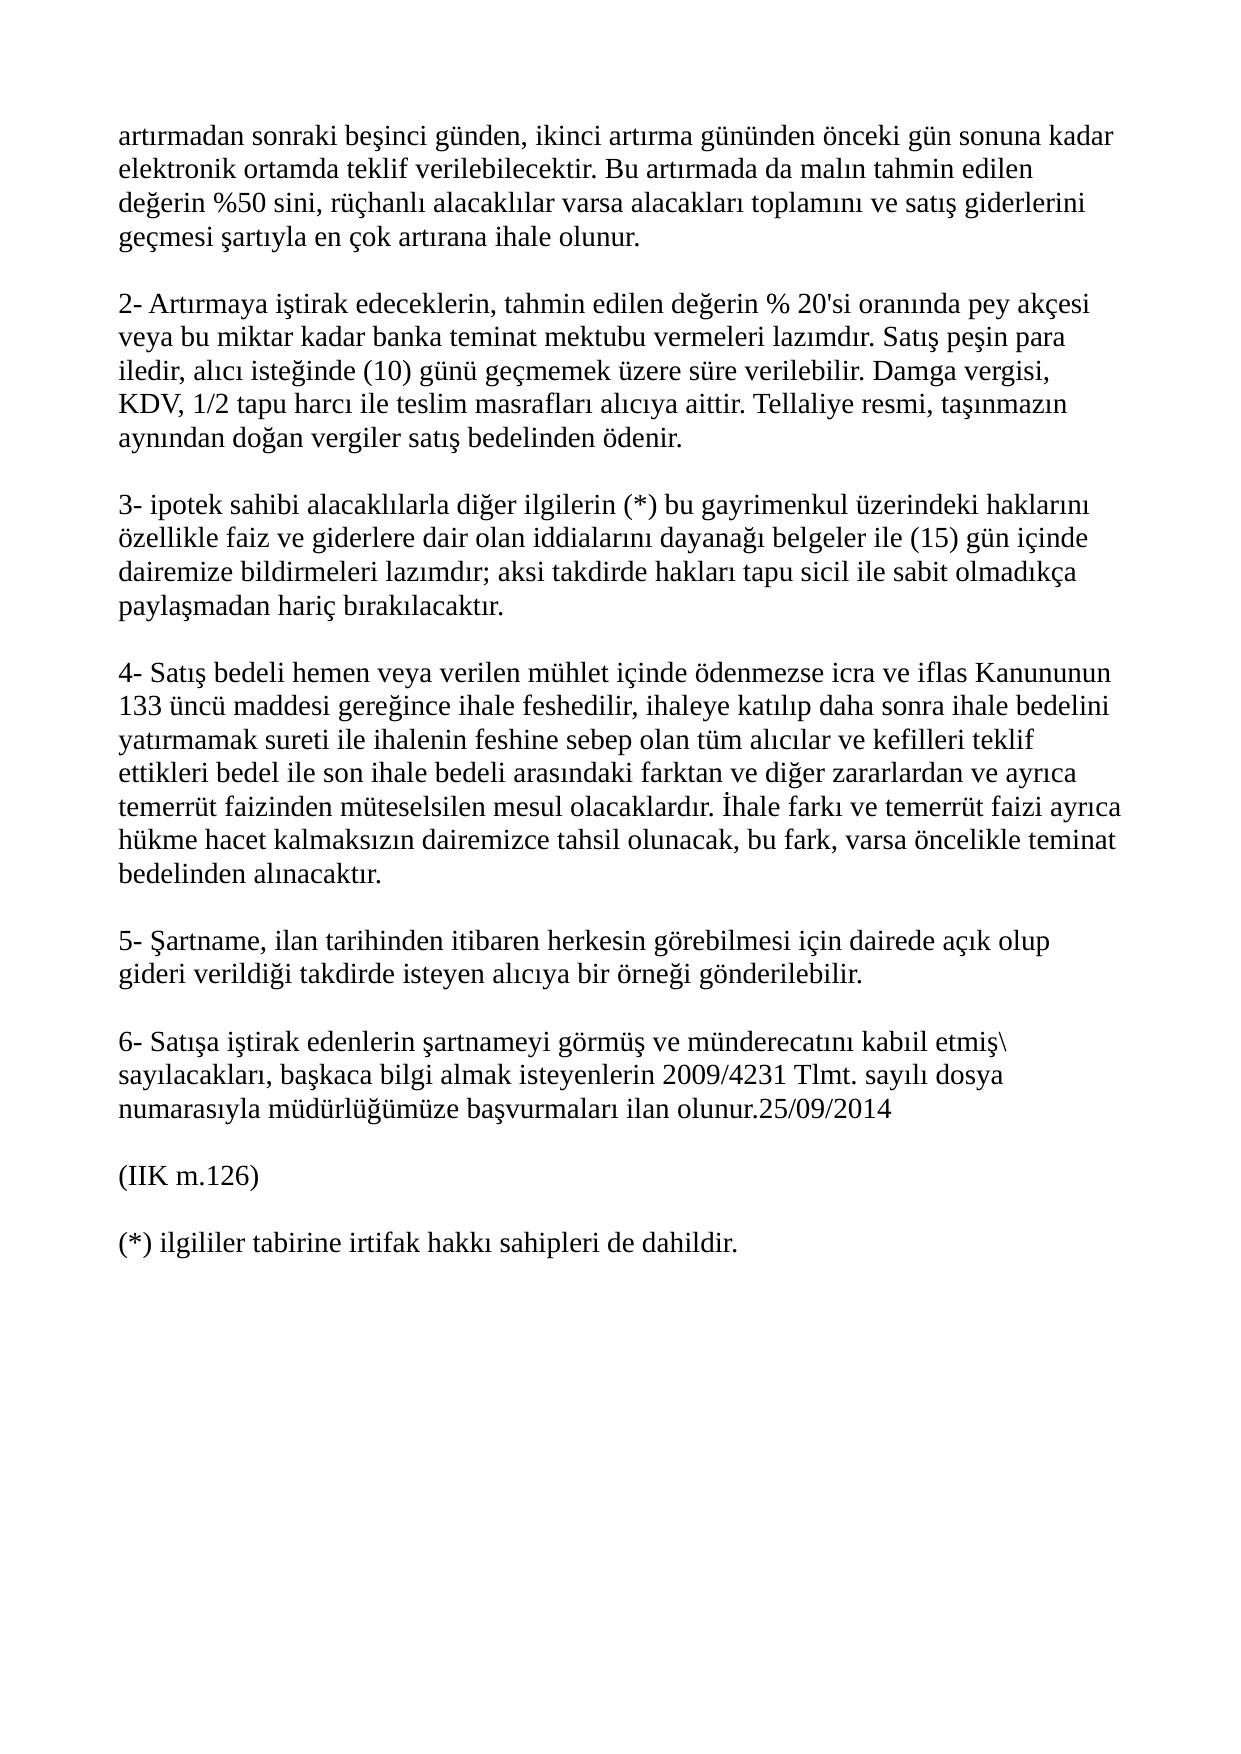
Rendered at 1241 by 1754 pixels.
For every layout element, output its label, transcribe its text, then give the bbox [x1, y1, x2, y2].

text (IIK m.126) [118, 1158, 1122, 1191]
text 6- Satışa iştirak edenlerin şartnameyi görmüş ve münderecatını kabıil etmiş\sayılacakları, başkaca bilgi almak isteyenlerin 2009/4231 Tlmt. sayılı dosya numarasıyla müdürlüğümüze başvurmaları ilan olunur.25/09/2014 [118, 1024, 1122, 1124]
text 5- Şartname, ilan tarihinden itibaren herkesin görebilmesi için dairede açık olup gideri verildiği takdirde isteyen alıcıya bir örneği gönderilebilir. [118, 923, 1122, 990]
text (*) ilgililer tabirine irtifak hakkı sahipleri de dahildir. [118, 1225, 1122, 1258]
text 2- Artırmaya iştirak edeceklerin, tahmin edilen değerin % 20'si oranında pey akçesi veya bu miktar kadar banka teminat mektubu vermeleri lazımdır. Satış peşin para iledir, alıcı isteğinde (10) günü geçmemek üzere süre verilebilir. Damga vergisi, KDV, 1/2 tapu harcı ile teslim masrafları alıcıya aittir. Tellaliye resmi, taşınmazın aynından doğan vergiler satış bedelinden ödenir. [118, 286, 1122, 453]
text 3- ipotek sahibi alacaklılarla diğer ilgilerin (*) bu gayrimenkul üzerindeki haklarını özellikle faiz ve giderlere dair olan iddialarını dayanağı belgeler ile (15) gün içinde dairemize bildirmeleri lazımdır; aksi takdirde hakları tapu sicil ile sabit olmadıkça paylaşmadan hariç bırakılacaktır. [118, 487, 1122, 621]
text artırmadan sonraki beşinci günden, ikinci artırma gününden önceki gün sonuna kadar elektronik ortamda teklif verilebilecektir. Bu artırmada da malın tahmin edilen değerin %50 sini, rüçhanlı alacaklılar varsa alacakları toplamını ve satış giderlerini geçmesi şartıyla en çok artırana ihale olunur. [118, 118, 1122, 252]
text 4- Satış bedeli hemen veya verilen mühlet içinde ödenmezse icra ve iflas Kanununun 133 üncü maddesi gereğince ihale feshedilir, ihaleye katılıp daha sonra ihale bedelini yatırmamak sureti ile ihalenin feshine sebep olan tüm alıcılar ve kefilleri teklif ettikleri bedel ile son ihale bedeli arasındaki farktan ve diğer zararlardan ve ayrıca temerrüt faizinden müteselsilen mesul olacaklardır. İhale farkı ve temerrüt faizi ayrıca hükme hacet kalmaksızın dairemizce tahsil olunacak, bu fark, varsa öncelikle teminat bedelinden alınacaktır. [118, 655, 1122, 889]
